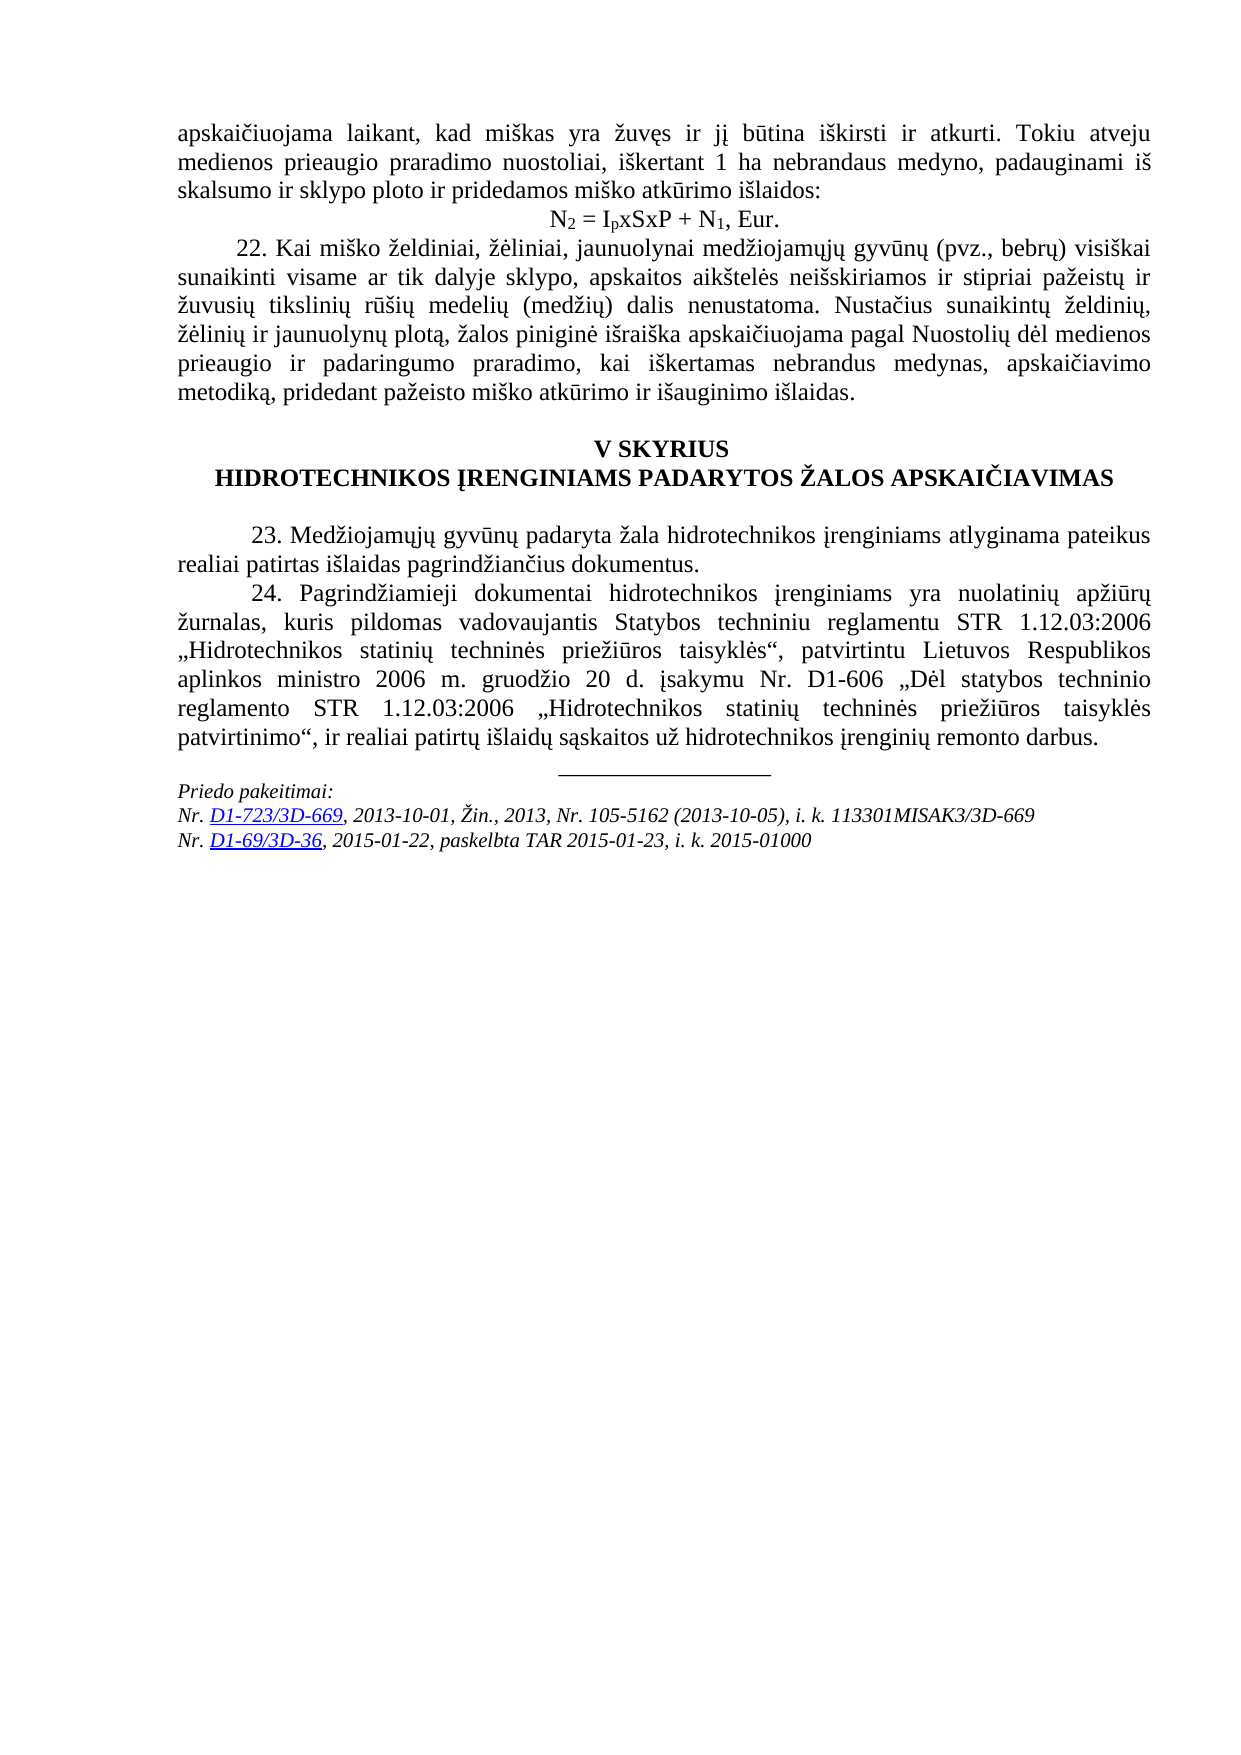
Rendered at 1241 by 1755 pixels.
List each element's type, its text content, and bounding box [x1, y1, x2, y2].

text 24. Pagrindžiamieji dokumentai hidrotechnikos įrenginiams yra nuolatinių apžiūrų žurnalas, kuris pildomas vadovaujantis Statybos techniniu reglamentu STR 1.12.03:2006 „Hidrotechnikos statinių techninės priežiūros taisyklės“, patvirtintu Lietuvos Respublikos aplinkos ministro 2006 m. gruodžio 20 d. įsakymu Nr. D1-606 „Dėl statybos techninio reglamento STR 1.12.03:2006 „Hidrotechnikos statinių techninės priežiūros taisyklės patvirtinimo“, ir realiai patirtų išlaidų sąskaitos už hidrotechnikos įrenginių remonto darbus. [177, 578, 1152, 751]
text 23. Medžiojamųjų gyvūnų padaryta žala hidrotechnikos įrenginiams atlyginama pateikus realiai patirtas išlaidas pagrindžiančius dokumentus. [177, 521, 1152, 578]
text HIDROTECHNIKOS ĮRENGINIAMS PADARYTOS ŽALOS APSKAIČIAVIMAS [177, 463, 1152, 492]
text _________________ [177, 751, 1152, 779]
text V SKYRIUS [177, 434, 1152, 463]
text apskaičiuojama laikant, kad miškas yra žuvęs ir jį būtina iškirsti ir atkurti. Tokiu atveju medienos prieaugio praradimo nuostoliai, iškertant 1 ha nebrandaus medyno, padauginami iš skalsumo ir sklypo ploto ir pridedamos miško atkūrimo išlaidos: [177, 118, 1152, 204]
text Priedo pakeitimai: [177, 779, 1152, 803]
text Nr. D1-723/3D-669, 2013-10-01, Žin., 2013, Nr. 105-5162 (2013-10-05), i. k. 113301MISAK3/3D-669 [177, 803, 1152, 827]
text N2 = IpxSxP + N1, Eur. [177, 204, 1152, 233]
text Nr. D1-69/3D-36, 2015-01-22, paskelbta TAR 2015-01-23, i. k. 2015-01000 [177, 827, 1152, 852]
text 22. Kai miško želdiniai, žėliniai, jaunuolynai medžiojamųjų gyvūnų (pvz., bebrų) visiškai sunaikinti visame ar tik dalyje sklypo, apskaitos aikštelės neišskiriamos ir stipriai pažeistų ir žuvusių tikslinių rūšių medelių (medžių) dalis nenustatoma. Nustačius sunaikintų želdinių, žėlinių ir jaunuolynų plotą, žalos piniginė išraiška apskaičiuojama pagal Nuostolių dėl medienos prieaugio ir padaringumo praradimo, kai iškertamas nebrandus medynas, apskaičiavimo metodiką, pridedant pažeisto miško atkūrimo ir išauginimo išlaidas. [177, 233, 1152, 406]
